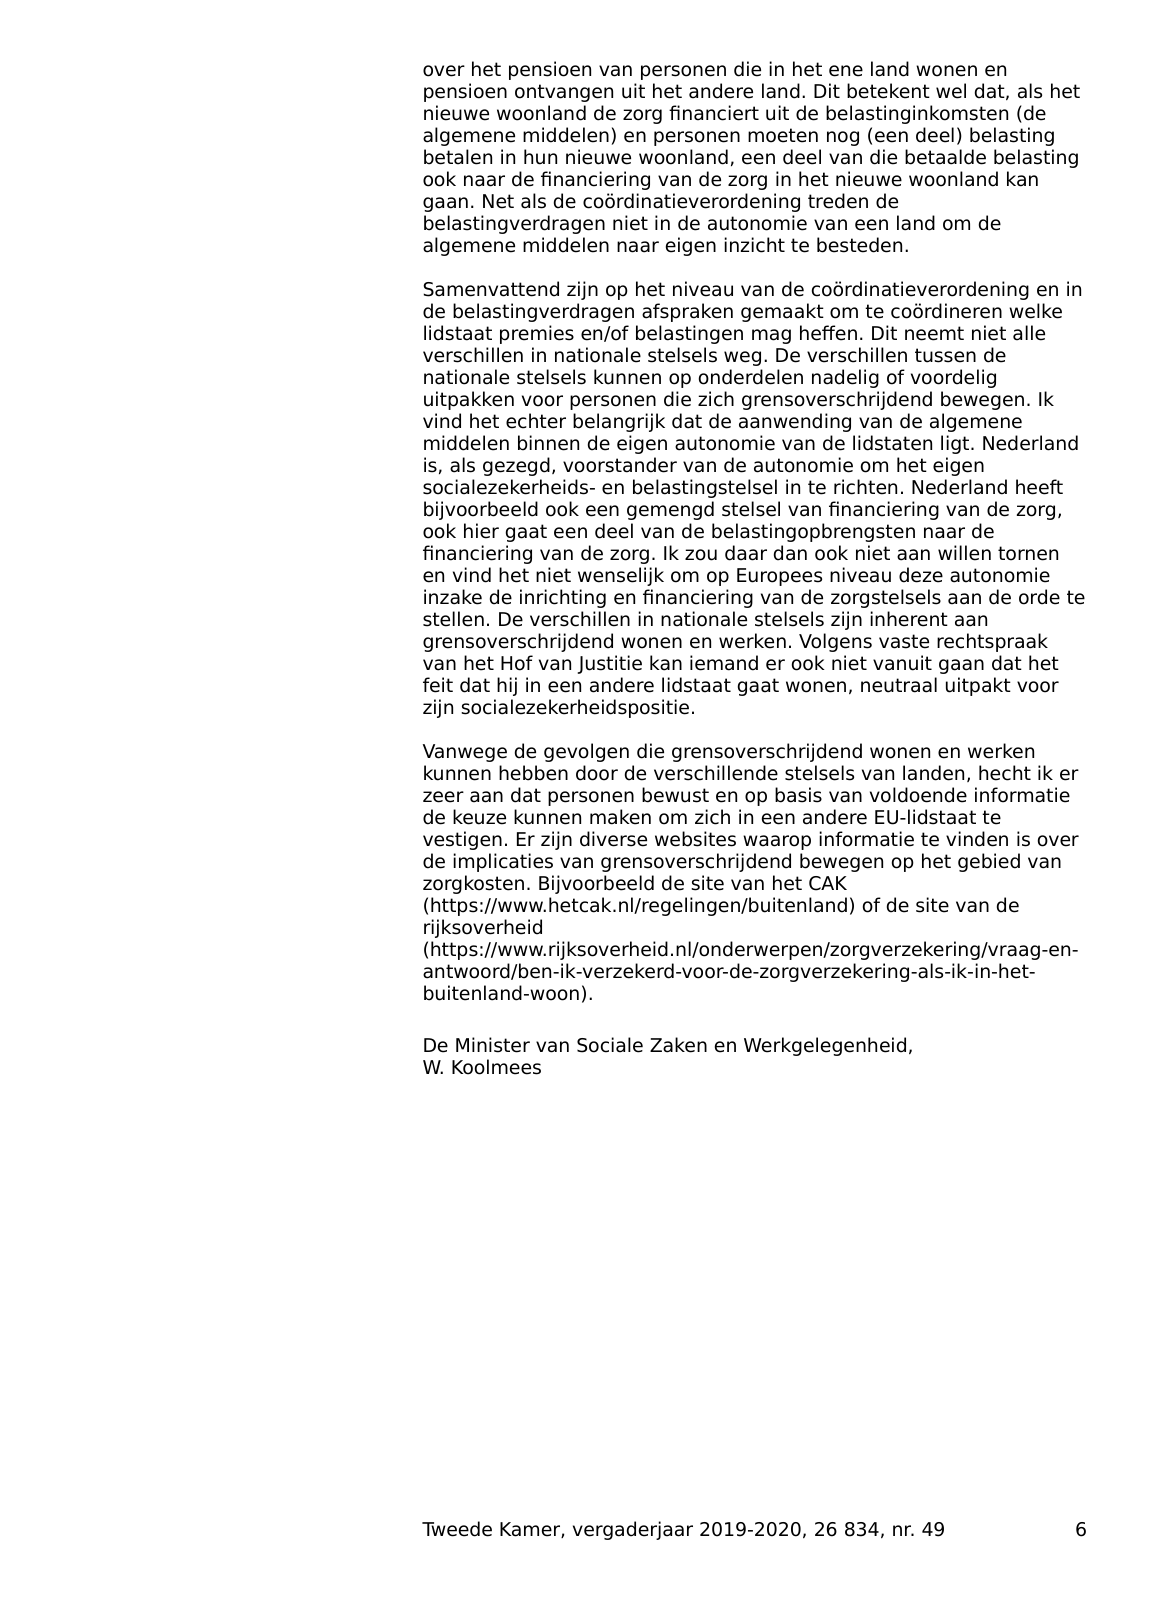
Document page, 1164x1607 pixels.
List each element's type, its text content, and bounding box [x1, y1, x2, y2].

text Samenvattend zijn op het niveau van de coördinatieverordening en in de belastingverdragen afspraken gemaakt om te coördineren welke lidstaat premies en/of belastingen mag heffen. Dit neemt niet alle verschillen in nationale stelsels weg. De verschillen tussen de nationale stelsels kunnen op onderdelen nadelig of voordelig uitpakken voor personen die zich grensoverschrijdend bewegen. Ik vind het echter belangrijk dat de aanwending van de algemene middelen binnen de eigen autonomie van de lidstaten ligt. Nederland is, als gezegd, voorstander van de autonomie om het eigen socialezekerheids- en belastingstelsel in te richten. Nederland heeft bijvoorbeeld ook een gemengd stelsel van financiering van de zorg, ook hier gaat een deel van de belastingopbrengsten naar de financiering van de zorg. Ik zou daar dan ook niet aan willen tornen en vind het niet wenselijk om op Europees niveau deze autonomie inzake de inrichting en financiering van de zorgstelsels aan de orde te stellen. De verschillen in nationale stelsels zijn inherent aan grensoverschrijdend wonen en werken. Volgens vaste rechtspraak van het Hof van Justitie kan iemand er ook niet vanuit gaan dat het feit dat hij in een andere lidstaat gaat wonen, neutraal uitpakt voor zijn socialezekerheidspositie. [422, 279, 1087, 719]
text over het pensioen van personen die in het ene land wonen en pensioen ontvangen uit het andere land. Dit betekent wel dat, als het nieuwe woonland de zorg financiert uit de belastinginkomsten (de algemene middelen) en personen moeten nog (een deel) belasting betalen in hun nieuwe woonland, een deel van die betaalde belasting ook naar de financiering van de zorg in het nieuwe woonland kan gaan. Net als de coördinatieverordening treden de belastingverdragen niet in de autonomie van een land om de algemene middelen naar eigen inzicht te besteden. [422, 59, 1087, 257]
text Vanwege de gevolgen die grensoverschrijdend wonen en werken kunnen hebben door de verschillende stelsels van landen, hecht ik er zeer aan dat personen bewust en op basis van voldoende informatie de keuze kunnen maken om zich in een andere EU-lidstaat te vestigen. Er zijn diverse websites waarop informatie te vinden is over de implicaties van grensoverschrijdend bewegen op het gebied van zorgkosten. Bijvoorbeeld de site van het CAK (https://www.hetcak.nl/regelingen/buitenland) of de site van de rijksoverheid (https://www.rijksoverheid.nl/onderwerpen/zorgverzekering/vraag-en-antwoord/ben-ik-verzekerd-voor-de-zorgverzekering-als-ik-in-het-buitenland-woon). [422, 741, 1087, 1004]
text De Minister van Sociale Zaken en Werkgelegenheid, W. Koolmees [422, 1034, 1087, 1078]
